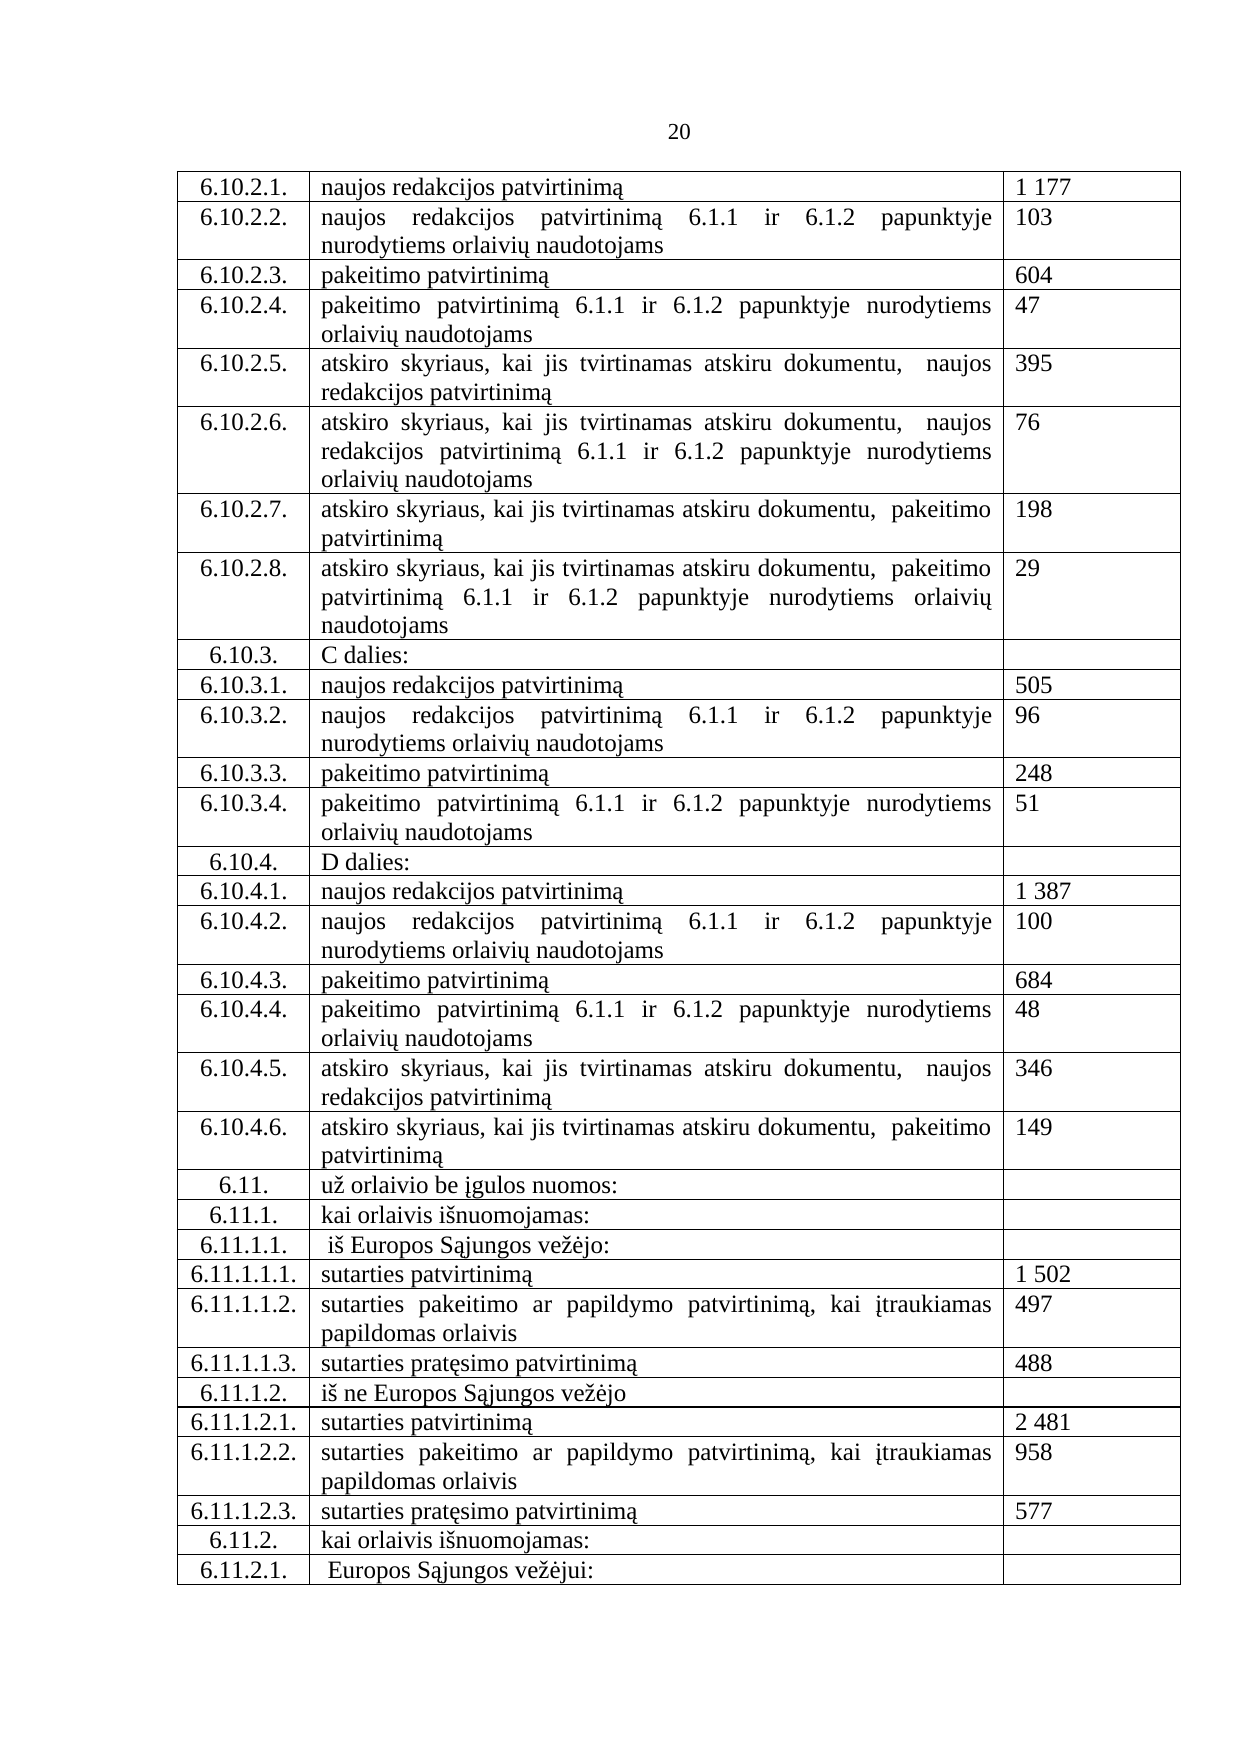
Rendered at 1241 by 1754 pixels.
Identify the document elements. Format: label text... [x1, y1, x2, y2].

table_cell sutarties patvirtinimą [310, 1260, 1003, 1288]
table_cell [1004, 1378, 1180, 1406]
table_cell 103 [1004, 202, 1180, 259]
table_cell 6.11.1.1. [178, 1230, 309, 1258]
table_cell 6.10.3.4. [178, 788, 309, 846]
table_cell naujos redakcijos patvirtinimą [310, 172, 1003, 201]
table_cell kai orlaivis išnuomojamas: [310, 1200, 1003, 1229]
table_cell 6.10.2.3. [178, 260, 309, 289]
table_cell naujos redakcijos patvirtinimą 6.1.1 ir 6.1.2 papunktyje nurodytiems orlaivių naudotojams [310, 700, 1003, 757]
table_cell 6.10.2.5. [178, 349, 309, 406]
table_cell kai orlaivis išnuomojamas: [310, 1526, 1003, 1554]
table_cell atskiro skyriaus, kai jis tvirtinamas atskiru dokumentu, pakeitimo patvirtinimą [310, 494, 1003, 552]
table_cell atskiro skyriaus, kai jis tvirtinamas atskiru dokumentu, naujos redakcijos patvirtinimą [310, 349, 1003, 406]
table_cell 505 [1004, 670, 1180, 699]
table_cell 6.11.1.2.1. [178, 1408, 309, 1436]
table_cell 604 [1004, 260, 1180, 289]
table_cell [1004, 1170, 1180, 1199]
table_cell 47 [1004, 290, 1180, 347]
table_cell 346 [1004, 1053, 1180, 1111]
table_cell 6.10.4.5. [178, 1053, 309, 1111]
table_cell 6.10.3.2. [178, 700, 309, 757]
table_cell C dalies: [310, 640, 1003, 669]
table_cell pakeitimo patvirtinimą 6.1.1 ir 6.1.2 papunktyje nurodytiems orlaivių naudotojams [310, 290, 1003, 347]
table_cell iš Europos Sąjungos vežėjo: [310, 1230, 1003, 1258]
table_cell [1004, 1555, 1180, 1584]
table_cell 51 [1004, 788, 1180, 846]
table_cell 6.11.1.1.1. [178, 1260, 309, 1288]
table_cell [1004, 847, 1180, 875]
table_cell pakeitimo patvirtinimą 6.1.1 ir 6.1.2 papunktyje nurodytiems orlaivių naudotojams [310, 788, 1003, 846]
table_cell 100 [1004, 906, 1180, 964]
table_cell sutarties patvirtinimą [310, 1408, 1003, 1436]
table_cell 6.10.4.3. [178, 965, 309, 993]
table_cell 6.10.3.3. [178, 758, 309, 787]
table_cell naujos redakcijos patvirtinimą [310, 876, 1003, 905]
table_cell atskiro skyriaus, kai jis tvirtinamas atskiru dokumentu, pakeitimo patvirtinimą [310, 1112, 1003, 1169]
table_cell [1004, 1230, 1180, 1258]
table_cell 248 [1004, 758, 1180, 787]
table_cell [1004, 640, 1180, 669]
table_cell 6.11.1. [178, 1200, 309, 1229]
table_cell 488 [1004, 1348, 1180, 1377]
table_cell 684 [1004, 965, 1180, 993]
table_cell 6.10.2.1. [178, 172, 309, 201]
table_cell sutarties pakeitimo ar papildymo patvirtinimą, kai įtraukiamas papildomas orlaivis [310, 1437, 1003, 1495]
table_cell 6.11.1.2.3. [178, 1496, 309, 1524]
table_cell 6.10.4.6. [178, 1112, 309, 1169]
table_cell pakeitimo patvirtinimą [310, 758, 1003, 787]
table_cell sutarties pratęsimo patvirtinimą [310, 1348, 1003, 1377]
table_cell 6.10.2.4. [178, 290, 309, 347]
table_cell naujos redakcijos patvirtinimą 6.1.1 ir 6.1.2 papunktyje nurodytiems orlaivių naudotojams [310, 202, 1003, 259]
table_cell 1 177 [1004, 172, 1180, 201]
table_cell atskiro skyriaus, kai jis tvirtinamas atskiru dokumentu, pakeitimo patvirtinimą 6.1.1 ir 6.1.2 papunktyje nurodytiems orlaivių naudotojams [310, 553, 1003, 639]
table_cell 6.10.4.2. [178, 906, 309, 964]
table_cell 48 [1004, 995, 1180, 1052]
table_cell už orlaivio be įgulos nuomos: [310, 1170, 1003, 1199]
table_cell 2 481 [1004, 1408, 1180, 1436]
table_cell pakeitimo patvirtinimą 6.1.1 ir 6.1.2 papunktyje nurodytiems orlaivių naudotojams [310, 995, 1003, 1052]
table_cell atskiro skyriaus, kai jis tvirtinamas atskiru dokumentu, naujos redakcijos patvirtinimą [310, 1053, 1003, 1111]
table_cell 6.10.2.8. [178, 553, 309, 639]
table_cell 1 502 [1004, 1260, 1180, 1288]
table_cell 6.11.1.1.2. [178, 1289, 309, 1347]
table_cell 76 [1004, 407, 1180, 493]
table_cell naujos redakcijos patvirtinimą [310, 670, 1003, 699]
table_cell 6.11.1.2.2. [178, 1437, 309, 1495]
table_cell 6.10.2.2. [178, 202, 309, 259]
table_cell naujos redakcijos patvirtinimą 6.1.1 ir 6.1.2 papunktyje nurodytiems orlaivių naudotojams [310, 906, 1003, 964]
table_cell 6.11. [178, 1170, 309, 1199]
table_cell 6.11.2. [178, 1526, 309, 1554]
table_cell 497 [1004, 1289, 1180, 1347]
table_cell 6.10.4.1. [178, 876, 309, 905]
table_cell [1004, 1200, 1180, 1229]
table_cell 577 [1004, 1496, 1180, 1524]
table_cell 6.11.1.1.3. [178, 1348, 309, 1377]
table_cell 6.10.3. [178, 640, 309, 669]
table_cell iš ne Europos Sąjungos vežėjo [310, 1378, 1003, 1406]
table_cell 6.10.3.1. [178, 670, 309, 699]
table_cell 198 [1004, 494, 1180, 552]
table_cell 29 [1004, 553, 1180, 639]
table_cell 6.11.1.2. [178, 1378, 309, 1406]
table_cell atskiro skyriaus, kai jis tvirtinamas atskiru dokumentu, naujos redakcijos patvirtinimą 6.1.1 ir 6.1.2 papunktyje nurodytiems orlaivių naudotojams [310, 407, 1003, 493]
table_cell D dalies: [310, 847, 1003, 875]
table_cell sutarties pratęsimo patvirtinimą [310, 1496, 1003, 1524]
table_cell 6.11.2.1. [178, 1555, 309, 1584]
table_cell 6.10.4. [178, 847, 309, 875]
table_cell 958 [1004, 1437, 1180, 1495]
table_cell 96 [1004, 700, 1180, 757]
table_cell 6.10.4.4. [178, 995, 309, 1052]
table_cell [1004, 1526, 1180, 1554]
table_cell pakeitimo patvirtinimą [310, 260, 1003, 289]
table_cell 6.10.2.6. [178, 407, 309, 493]
table_cell 395 [1004, 349, 1180, 406]
table_cell 149 [1004, 1112, 1180, 1169]
table_cell Europos Sąjungos vežėjui: [310, 1555, 1003, 1584]
table_cell sutarties pakeitimo ar papildymo patvirtinimą, kai įtraukiamas papildomas orlaivis [310, 1289, 1003, 1347]
table_cell 1 387 [1004, 876, 1180, 905]
table_cell 6.10.2.7. [178, 494, 309, 552]
table_cell pakeitimo patvirtinimą [310, 965, 1003, 993]
